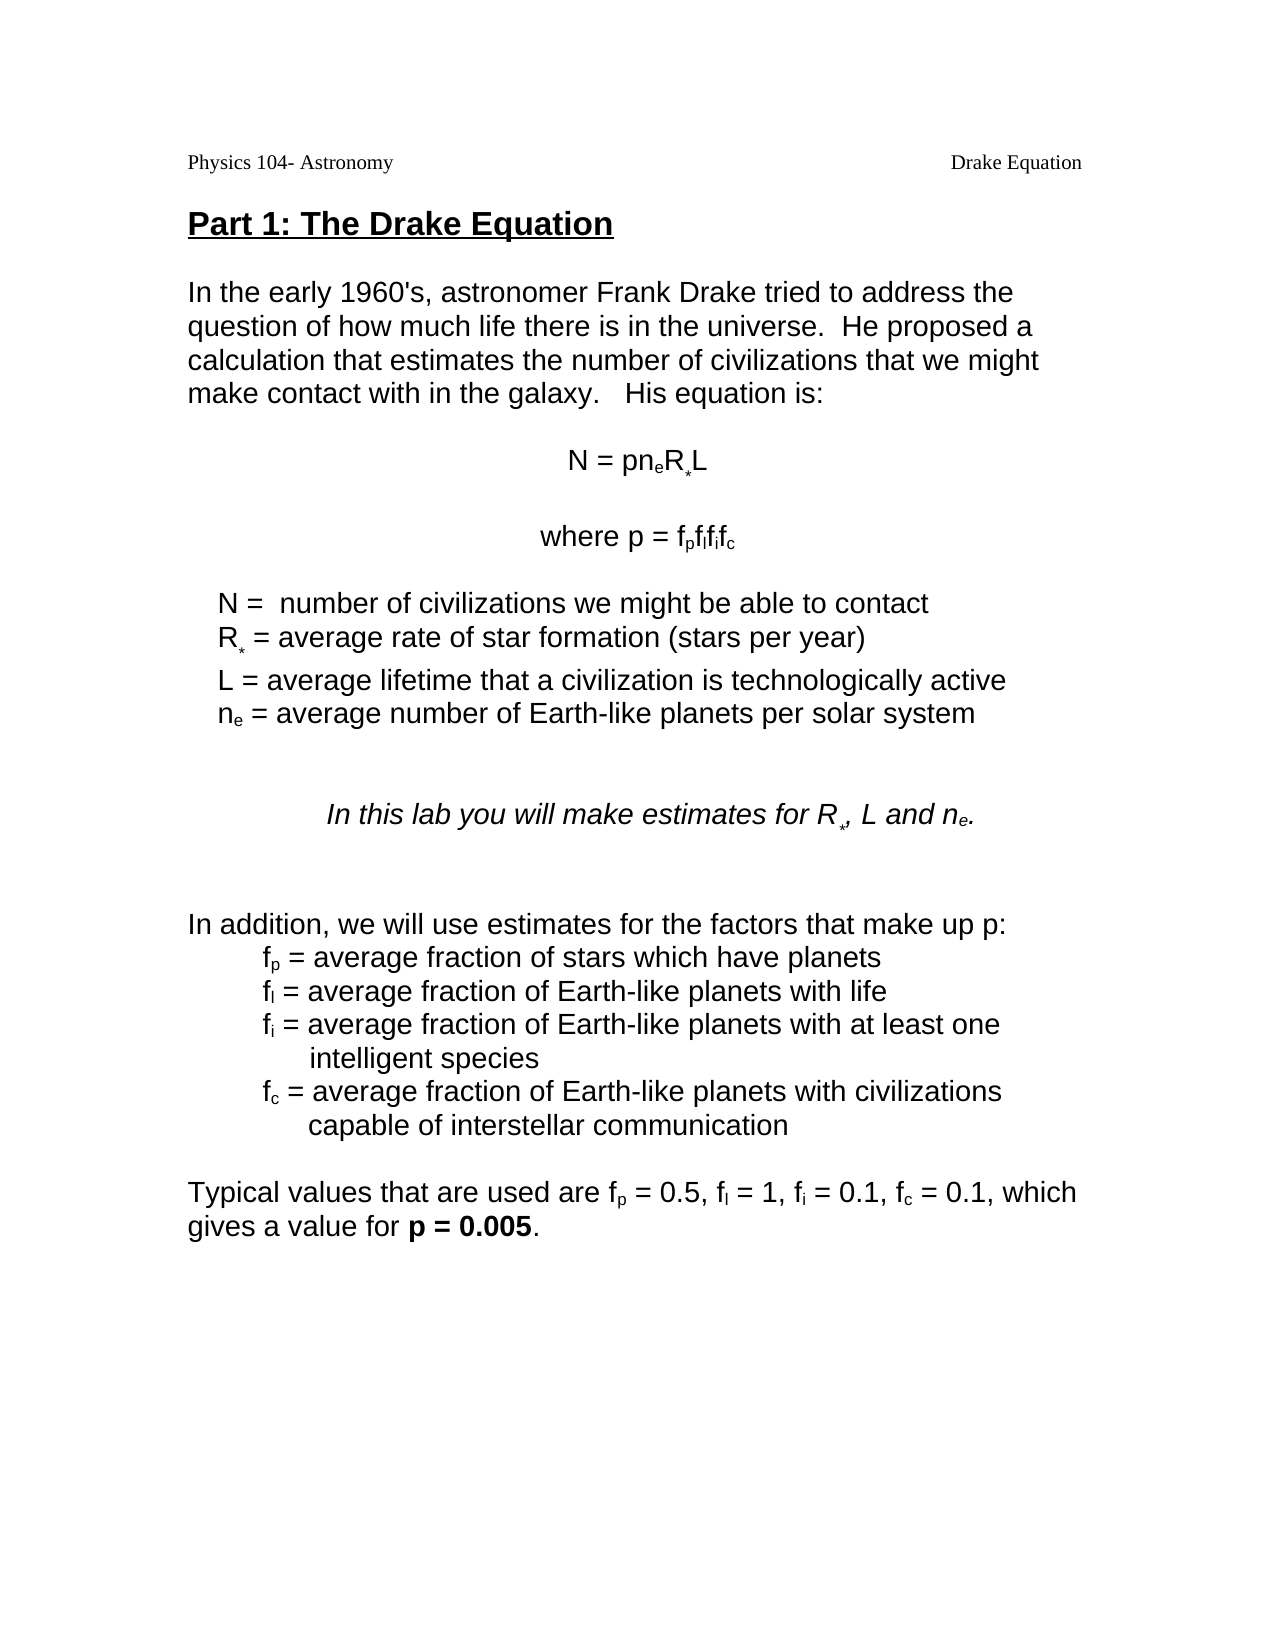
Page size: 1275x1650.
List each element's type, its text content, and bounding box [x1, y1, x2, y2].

text fp = average fraction of stars which have planets [262, 940, 1087, 974]
text ne = average number of Earth-like planets per solar system [217, 696, 1087, 730]
text N = pneR*L [187, 443, 1087, 486]
text N = number of civilizations we might be able to contact [217, 586, 1087, 620]
text R* = average rate of star formation (stars per year) [217, 620, 1087, 663]
text L = average lifetime that a civilization is technologically active [217, 663, 1087, 696]
text capable of interstellar communication [308, 1108, 1087, 1142]
text In the early 1960's, astronomer Frank Drake tried to address the question of how much life there is in the universe. He proposed a calculation that estimates the number of civilizations that we might make contact with in the galaxy. His equation is: [187, 276, 1087, 410]
text Typical values that are used are fp = 0.5, fl = 1, fi = 0.1, fc = 0.1, which gives a value for p = 0.005. [187, 1175, 1087, 1242]
text fl = average fraction of Earth-like planets with life [262, 974, 1087, 1007]
text fi = average fraction of Earth-like planets with at least one [262, 1007, 1087, 1041]
text In addition, we will use estimates for the factors that make up p: [187, 907, 1087, 940]
text fc = average fraction of Earth-like planets with civilizations [262, 1074, 1087, 1108]
text intelligent species [309, 1041, 1087, 1074]
text where p = fpflfifc [187, 519, 1087, 553]
text Part 1: The Drake Equation [187, 203, 1087, 242]
text In this lab you will make estimates for R*, L and ne. [217, 797, 1087, 840]
